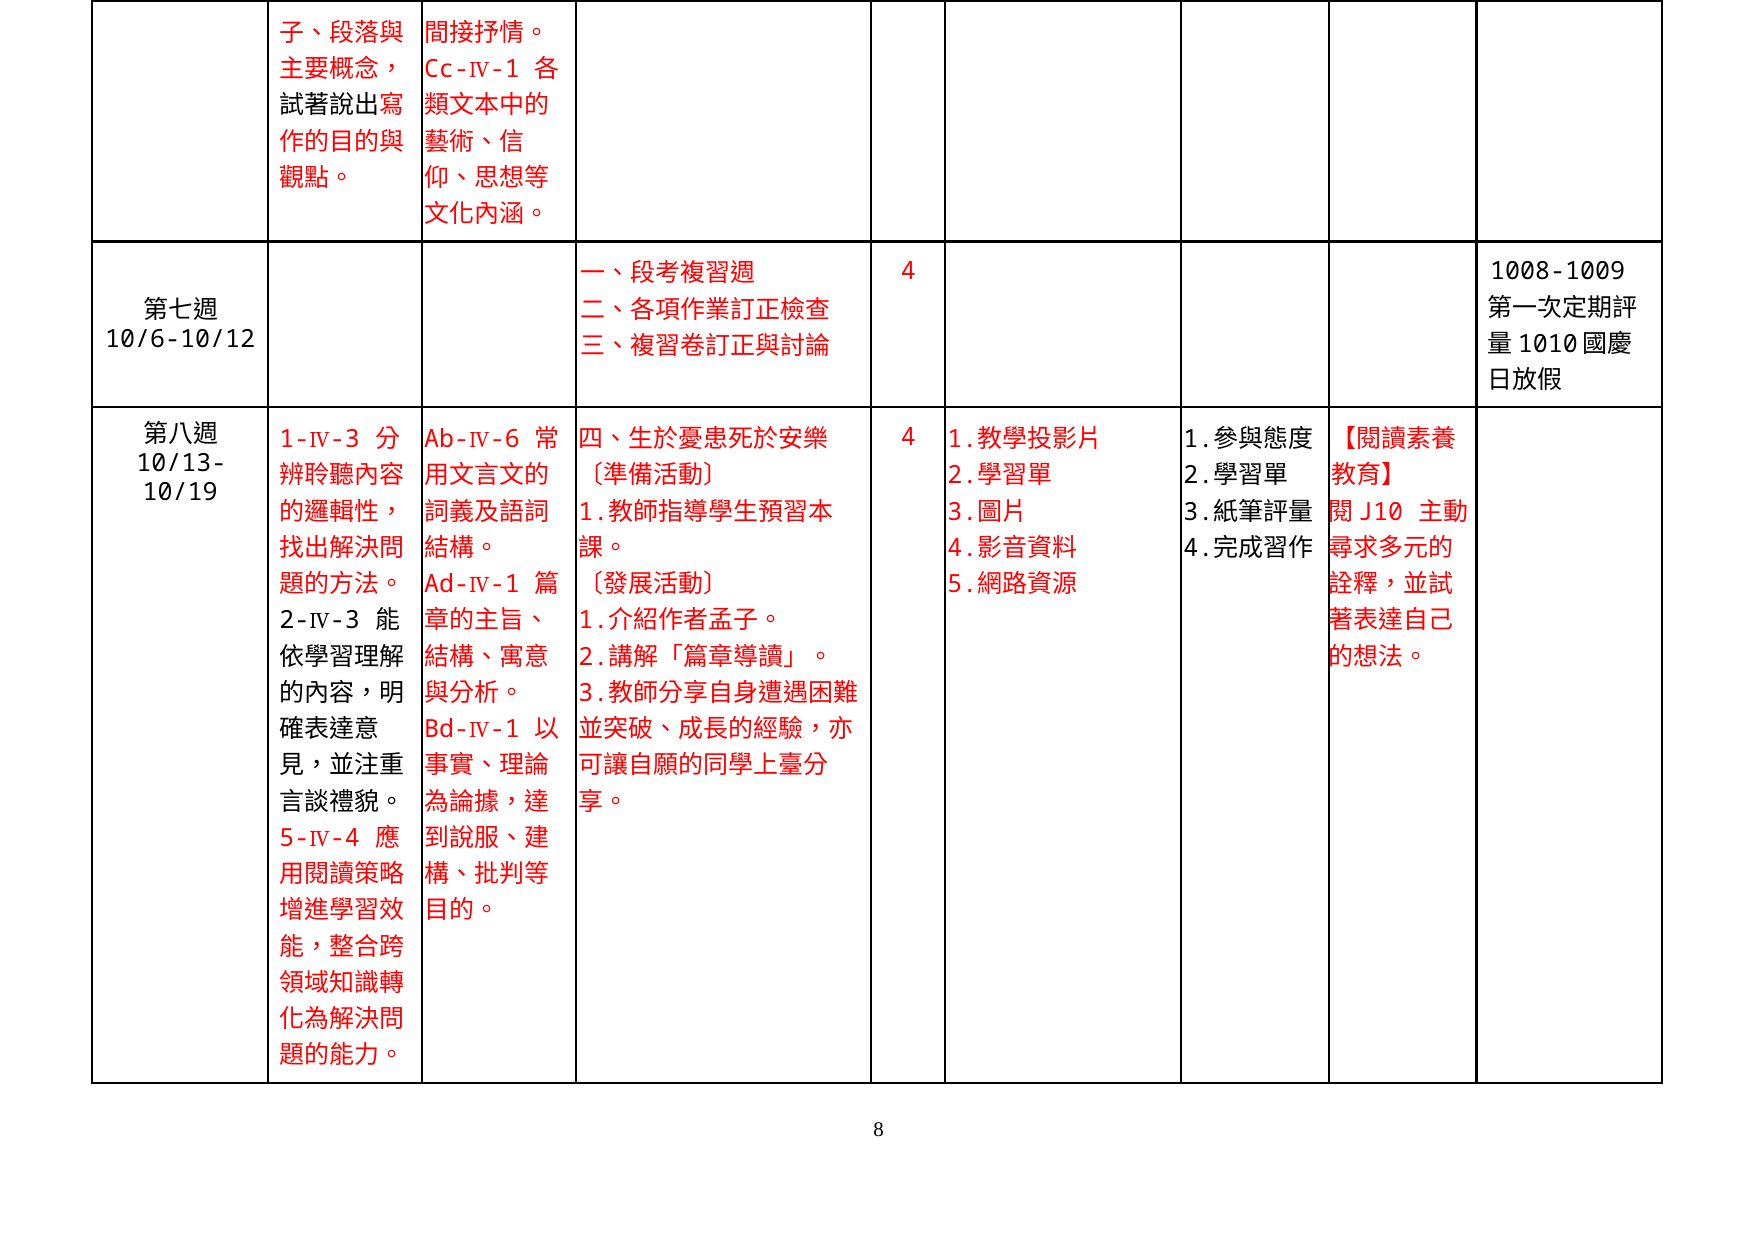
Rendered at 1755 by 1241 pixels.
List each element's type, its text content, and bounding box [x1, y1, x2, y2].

table_cell [1330, 2, 1475, 240]
table_cell [577, 2, 870, 240]
table_cell 子、段落與主要概念，試著說出寫作的目的與觀點。 [269, 2, 421, 240]
table_cell [1182, 2, 1328, 240]
table_cell 4 [872, 408, 944, 1082]
table_cell [872, 2, 944, 240]
table_cell [1478, 2, 1661, 240]
table_cell 1.參與態度 2.學習單 3.紙筆評量 4.完成習作 [1182, 408, 1328, 1082]
table_cell 1008-1009第一次定期評量1010國慶日放假 [1478, 243, 1661, 406]
table_cell 【閱讀素養教育】 閱J10 主動尋求多元的詮釋，並試著表達自己的想法。 [1330, 408, 1475, 1082]
table_cell [946, 2, 1180, 240]
table_cell [946, 243, 1180, 406]
table_cell [1182, 243, 1328, 406]
table_cell 1-Ⅳ-3 分辨聆聽內容的邏輯性，找出解決問題的方法。 2-Ⅳ-3 能依學習理解的內容，明確表達意見，並注重言談禮貌。 5-Ⅳ-4 應用閱讀策略增進學習效能，整合跨領域知識轉化為解決問題的能力。 [269, 408, 421, 1082]
table_cell Ab-Ⅳ-6 常用文言文的詞義及語詞結構。 Ad-Ⅳ-1 篇章的主旨、結構、寓意與分析。 Bd-Ⅳ-1 以事實、理論為論據，達到說服、建構、批判等目的。 [423, 408, 575, 1082]
table_cell [423, 243, 575, 406]
table_cell 第七週 10/6-10/12 [93, 243, 267, 406]
table_cell 間接抒情。 Cc-Ⅳ-1 各類文本中的藝術、信仰、思想等文化內涵。 [423, 2, 575, 240]
table_cell [269, 243, 421, 406]
table_cell 4 [872, 243, 944, 406]
table_cell [93, 2, 267, 240]
table_cell 四、生於憂患死於安樂 〔準備活動〕 1.教師指導學生預習本課。 〔發展活動〕 1.介紹作者孟子。 2.講解「篇章導讀」。 3.教師分享自身遭遇困難並突破、成長的經驗，亦可讓自願的同學上臺分享。 [577, 408, 870, 1082]
table_cell [1330, 243, 1475, 406]
table_cell 一、段考複習週 二、各項作業訂正檢查 三、複習卷訂正與討論 [577, 243, 870, 406]
table_cell 1.教學投影片 2.學習單 3.圖片 4.影音資料 5.網路資源 [946, 408, 1180, 1082]
table_cell 第八週 10/13-10/19 [93, 408, 267, 1082]
table_cell [1478, 408, 1661, 1082]
